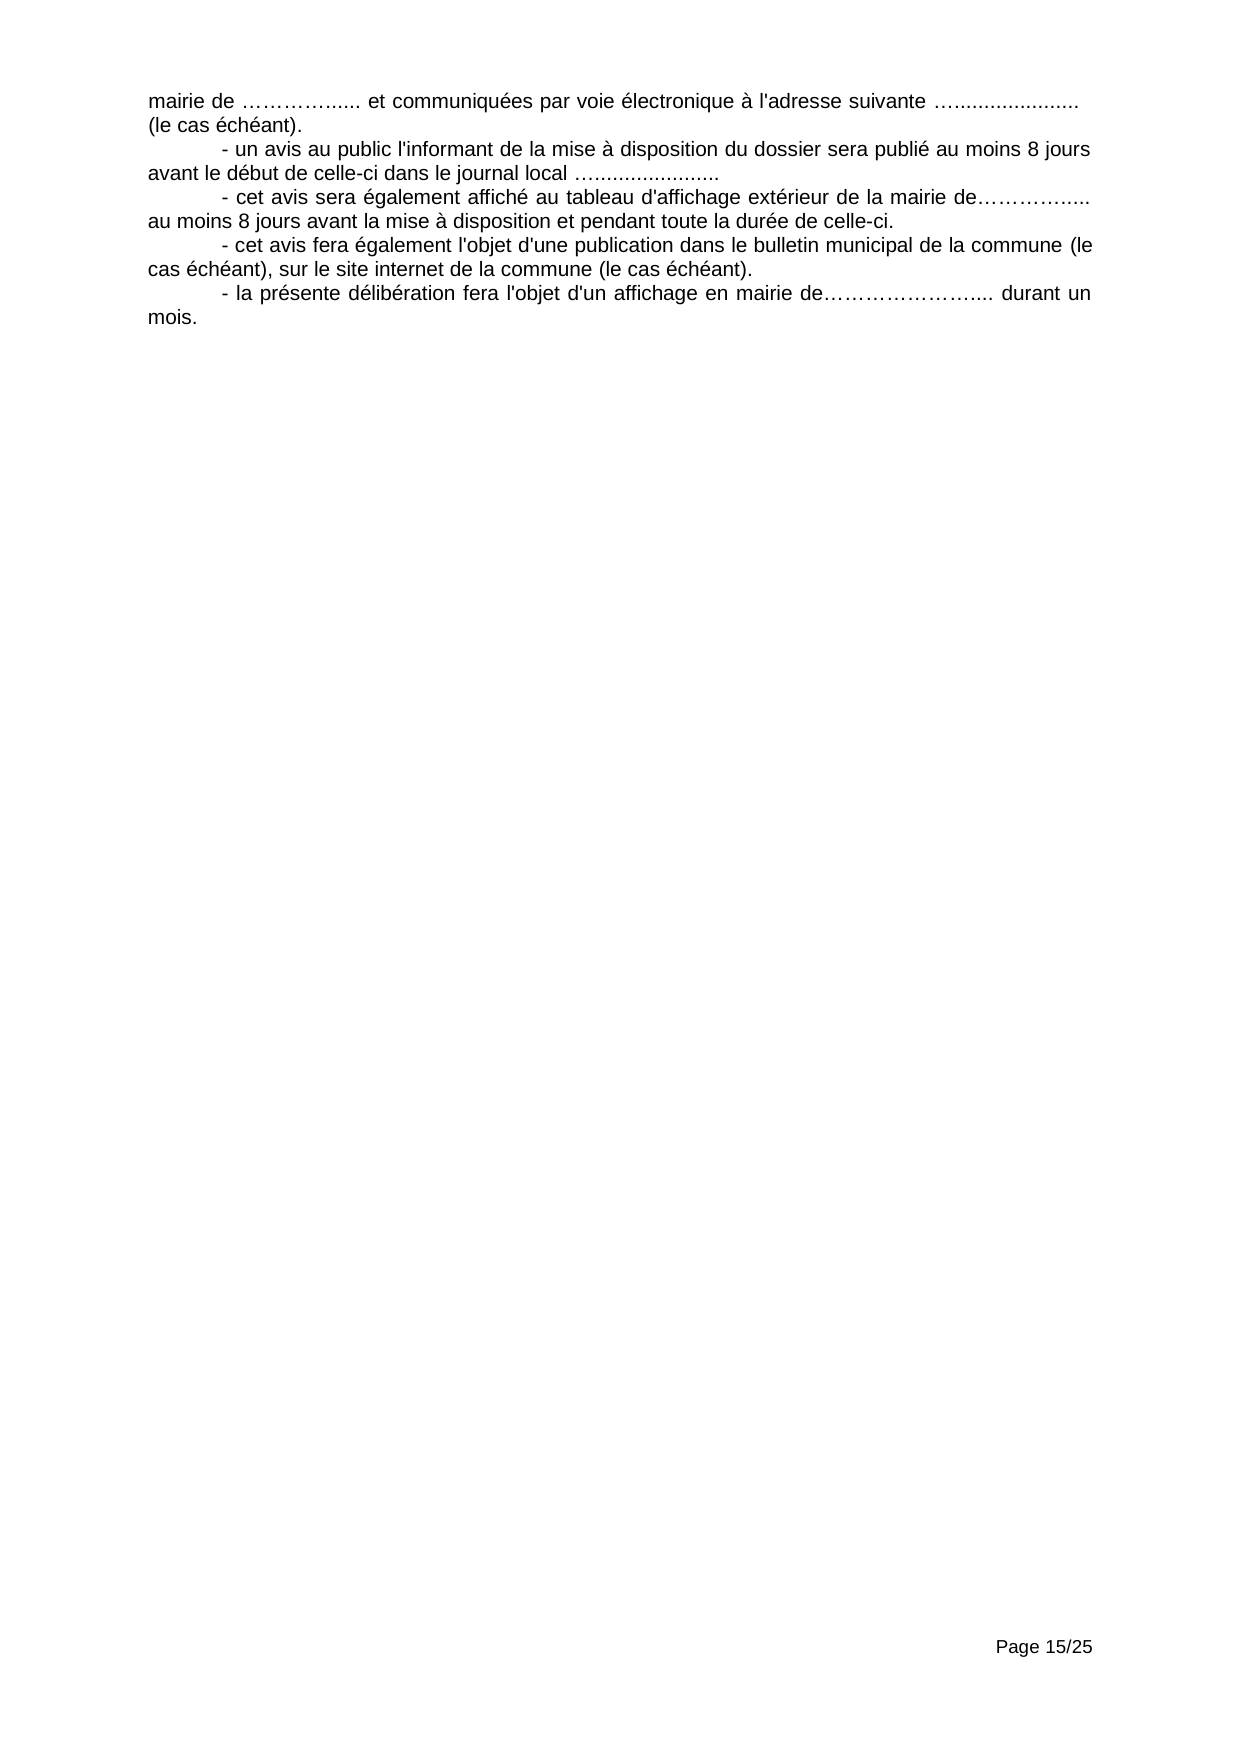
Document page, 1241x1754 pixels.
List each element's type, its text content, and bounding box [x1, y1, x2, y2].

text - cet avis fera également l'objet d'une publication dans le bulletin municipal de la commune (le cas échéant), sur le site internet de la commune (le cas échéant). [148, 233, 1093, 281]
text - cet avis sera également affiché au tableau d'affichage extérieur de la mairie de…………..... au moins 8 jours avant la mise à disposition et pendant toute la durée de celle-ci. [148, 185, 1093, 233]
text - la présente délibération fera l'objet d'un affichage en mairie de………………….... durant un mois. [148, 281, 1093, 329]
text - un avis au public l'informant de la mise à disposition du dossier sera publié au moins 8 jours avant le début de celle-ci dans le journal local …..................... [148, 137, 1093, 185]
text mairie de …………...... et communiquées par voie électronique à l'adresse suivante ….....................(le cas échéant). [148, 88, 1081, 137]
